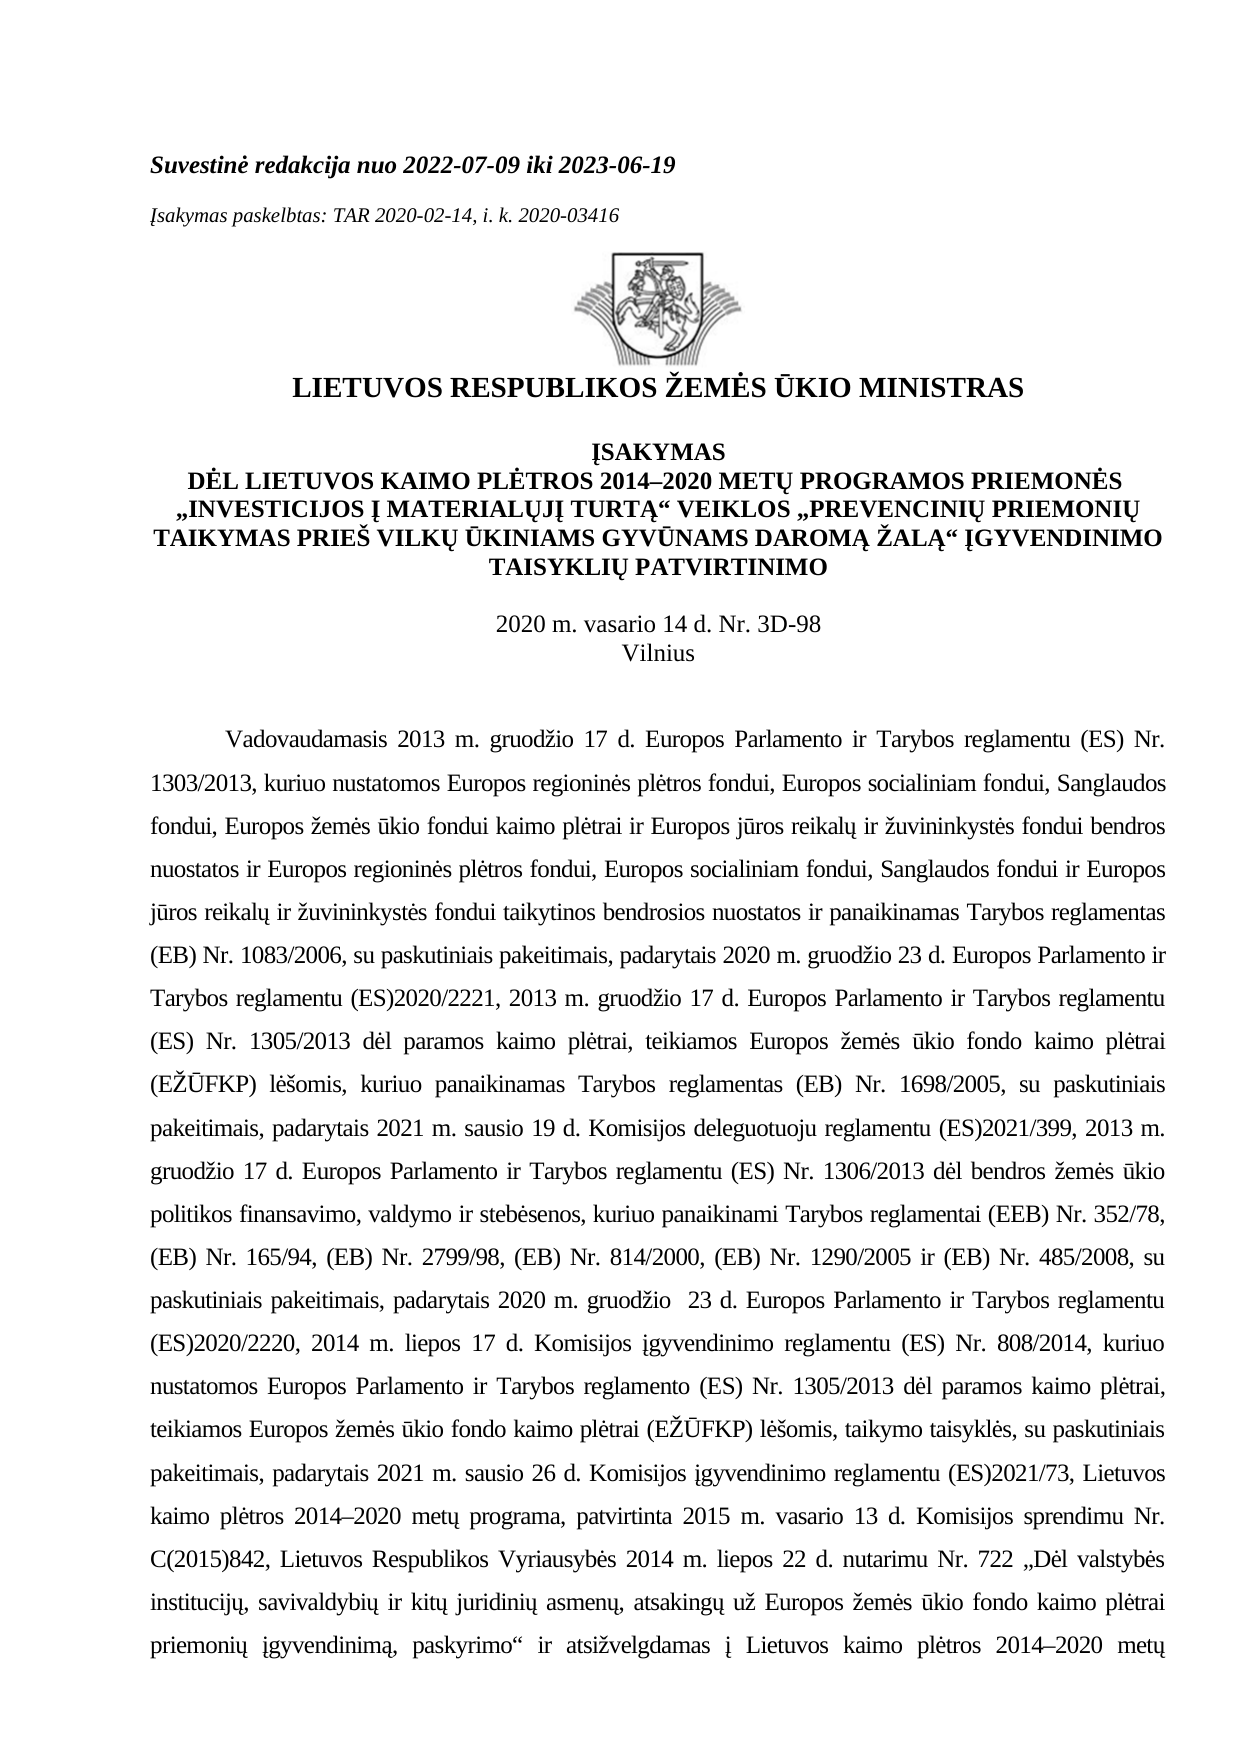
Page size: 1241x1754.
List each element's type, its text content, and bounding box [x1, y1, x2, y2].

text dėl LIETUVOS KAIMO PLĖTROS 2014–2020 METŲ PROGRAMOS PRIEMONĖS [150, 466, 1167, 494]
text Suvestinė redakcija nuo 2022-07-09 iki 2023-06-19 [150, 150, 1167, 179]
text ĮSAKYMAS [150, 437, 1167, 466]
text Vilnius [150, 638, 1167, 667]
text Įsakymas paskelbtas: TAR 2020-02-14, i. k. 2020-03416 [150, 203, 1167, 227]
text „INVESTICIJOS Į MATERIALŲJĮ TURTĄ“ VEIKLOS „PREVENCINIŲ PRIEMONIŲ TAIKYMAS PRIEŠ VILKŲ ŪKINIAMS GYVŪNAMS DAROMĄ ŽALĄ“ ĮGYVENDINIMO TAISYKLių patvirtinimo [150, 494, 1167, 581]
text LIETUVOS RESPUBLIKOS ŽEMĖS ŪKIO MINISTRAS [150, 370, 1167, 403]
text Vadovaudamasis 2013 m. gruodžio 17 d. Europos Parlamento ir Tarybos reglamentu (ES) Nr. 1303/2013, kuriuo nustatomos Europos regioninės plėtros fondui, Europos socialiniam fondui, Sanglaudos fondui, Europos žemės ūkio fondui kaimo plėtrai ir Europos jūros reikalų ir žuvininkystės fondui bendros nuostatos ir Europos regioninės plėtros fondui, Europos socialiniam fondui, Sanglaudos fondui ir Europos jūros reikalų ir žuvininkystės fondui taikytinos bendrosios nuostatos ir panaikinamas Tarybos reglamentas (EB) Nr. 1083/2006, su paskutiniais pakeitimais, padarytais 2020 m. gruodžio 23 d. Europos Parlamento ir Tarybos reglamentu (ES)2020/2221, 2013 m. gruodžio 17 d. Europos Parlamento ir Tarybos reglamentu (ES) Nr. 1305/2013 dėl paramos kaimo plėtrai, teikiamos Europos žemės ūkio fondo kaimo plėtrai (EŽŪFKP) lėšomis, kuriuo panaikinamas Tarybos reglamentas (EB) Nr. 1698/2005, su paskutiniais pakeitimais, padarytais 2021 m. sausio 19 d. Komisijos deleguotuoju reglamentu (ES)2021/399, 2013 m. gruodžio 17 d. Europos Parlamento ir Tarybos reglamentu (ES) Nr. 1306/2013 dėl bendros žemės ūkio politikos finansavimo, valdymo ir stebėsenos, kuriuo panaikinami Tarybos reglamentai (EEB) Nr. 352/78, (EB) Nr. 165/94, (EB) Nr. 2799/98, (EB) Nr. 814/2000, (EB) Nr. 1290/2005 ir (EB) Nr. 485/2008, su paskutiniais pakeitimais, padarytais 2020 m. gruodžio 23 d. Europos Parlamento ir Tarybos reglamentu (ES)2020/2220, 2014 m. liepos 17 d. Komisijos įgyvendinimo reglamentu (ES) Nr. 808/2014, kuriuo nustatomos Europos Parlamento ir Tarybos reglamento (ES) Nr. 1305/2013 dėl paramos kaimo plėtrai, teikiamos Europos žemės ūkio fondo kaimo plėtrai (EŽŪFKP) lėšomis, taikymo taisyklės, su paskutiniais pakeitimais, padarytais 2021 m. sausio 26 d. Komisijos įgyvendinimo reglamentu (ES)2021/73, Lietuvos kaimo plėtros 2014–2020 metų programa, patvirtinta 2015 m. vasario 13 d. Komisijos sprendimu Nr. C(2015)842, Lietuvos Respublikos Vyriausybės 2014 m. liepos 22 d. nutarimu Nr. 722 „Dėl valstybės institucijų, savivaldybių ir kitų juridinių asmenų, atsakingų už Europos žemės ūkio fondo kaimo plėtrai priemonių įgyvendinimą, paskyrimo“ ir atsižvelgdamas į Lietuvos kaimo plėtros 2014–2020 metų [150, 724, 1167, 1659]
text 2020 m. vasario 14 d. Nr. 3D-98 [150, 609, 1167, 638]
